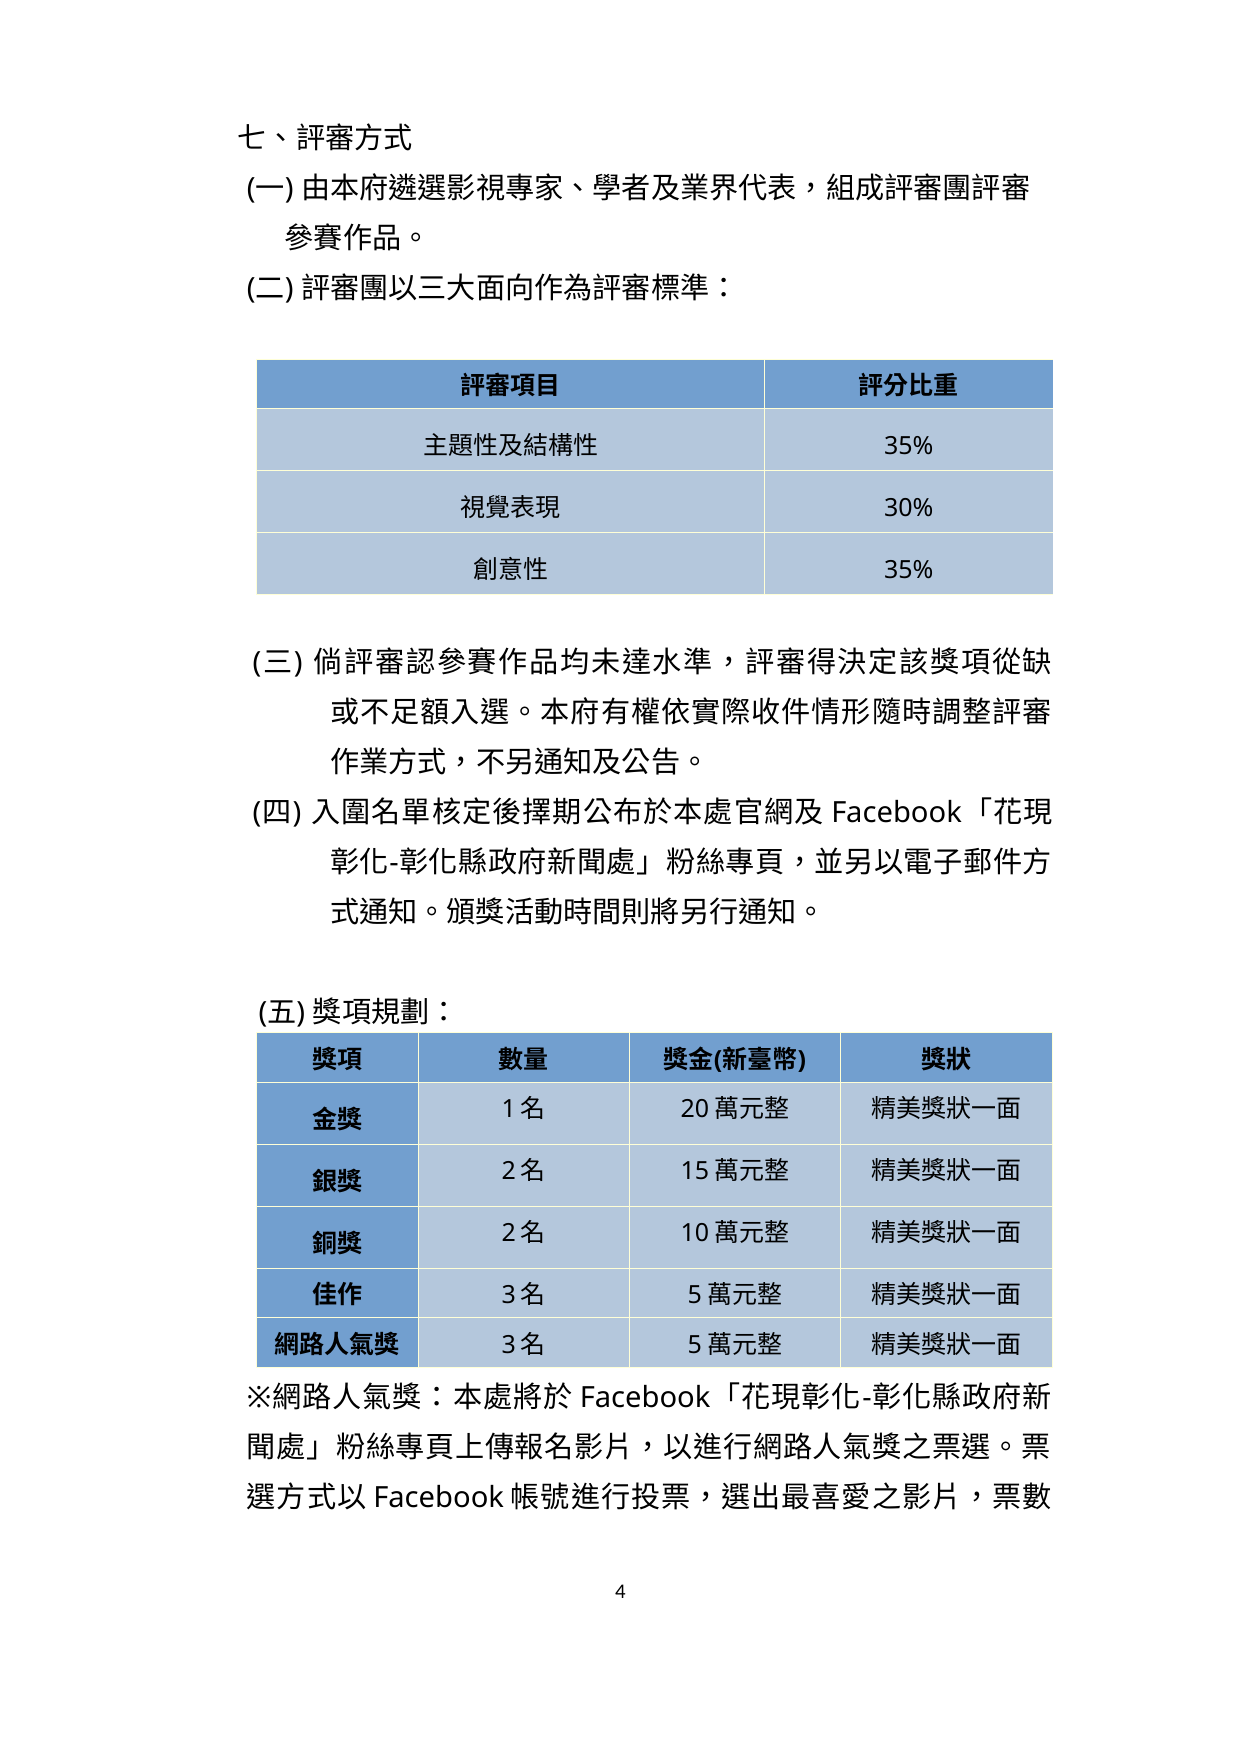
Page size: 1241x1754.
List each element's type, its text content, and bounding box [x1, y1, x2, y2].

table_header 評審項目 [257, 360, 764, 408]
table_cell 2名 [419, 1145, 629, 1206]
list (二) 評審團以三大面向作為評審標準： [247, 259, 1053, 309]
table_header 獎狀 [841, 1033, 1052, 1082]
table_cell 1名 [419, 1083, 629, 1144]
table_cell 3名 [419, 1269, 629, 1317]
list (三) 倘評審認參賽作品均未達水準，評審得決定該獎項從缺 或不足額入選。本府有權依實際收件情形隨時調整評審 作業方式，不另通知及公告。 [252, 632, 1053, 782]
table_cell 主題性及結構性 [257, 409, 764, 470]
table_cell 5萬元整 [630, 1318, 840, 1367]
list ※網路人氣獎：本處將於Facebook「花現彰化-彰化縣政府新聞處」粉絲專頁上傳報名影片，以進行網路人氣獎之票選。票選方式以Facebook帳號進行投票，選出最喜愛之影片，票數 [247, 1367, 1053, 1517]
table_cell 2名 [419, 1207, 629, 1268]
table_cell 銅獎 [257, 1207, 418, 1268]
table_cell 精美獎狀一面 [841, 1083, 1052, 1144]
table_cell 35% [765, 533, 1053, 594]
table_cell 銀獎 [257, 1145, 418, 1206]
list 參賽作品。 [247, 209, 1053, 259]
table_cell 創意性 [257, 533, 764, 594]
table_cell 3名 [419, 1318, 629, 1367]
table_header 評分比重 [765, 360, 1053, 408]
table_cell 5萬元整 [630, 1269, 840, 1317]
table_cell 20萬元整 [630, 1083, 840, 1144]
table_cell 精美獎狀一面 [841, 1207, 1052, 1268]
table_header 數量 [419, 1033, 629, 1082]
table_cell 10萬元整 [630, 1207, 840, 1268]
table_cell 35% [765, 409, 1053, 470]
list 七、評審方式 [237, 109, 1053, 159]
list (一) 由本府遴選影視專家、學者及業界代表，組成評審團評審 [247, 159, 1053, 209]
table_header 獎項 [257, 1033, 418, 1082]
table_cell 佳作 [257, 1269, 418, 1317]
table_cell 網路人氣獎 [257, 1318, 418, 1367]
list (五) 獎項規劃： [258, 982, 1053, 1032]
table_cell 15萬元整 [630, 1145, 840, 1206]
table_cell 30% [765, 471, 1053, 532]
table_cell 精美獎狀一面 [841, 1269, 1052, 1317]
table_cell 精美獎狀一面 [841, 1318, 1052, 1367]
list (四) 入圍名單核定後擇期公布於本處官網及Facebook「花現 彰化-彰化縣政府新聞處」粉絲專頁，並另以電子郵件方 式通知。頒獎活動時間則將另行通知。 [252, 782, 1053, 932]
table_cell 精美獎狀一面 [841, 1145, 1052, 1206]
table_cell 金獎 [257, 1083, 418, 1144]
table_header 獎金(新臺幣) [630, 1033, 840, 1082]
table_cell 視覺表現 [257, 471, 764, 532]
